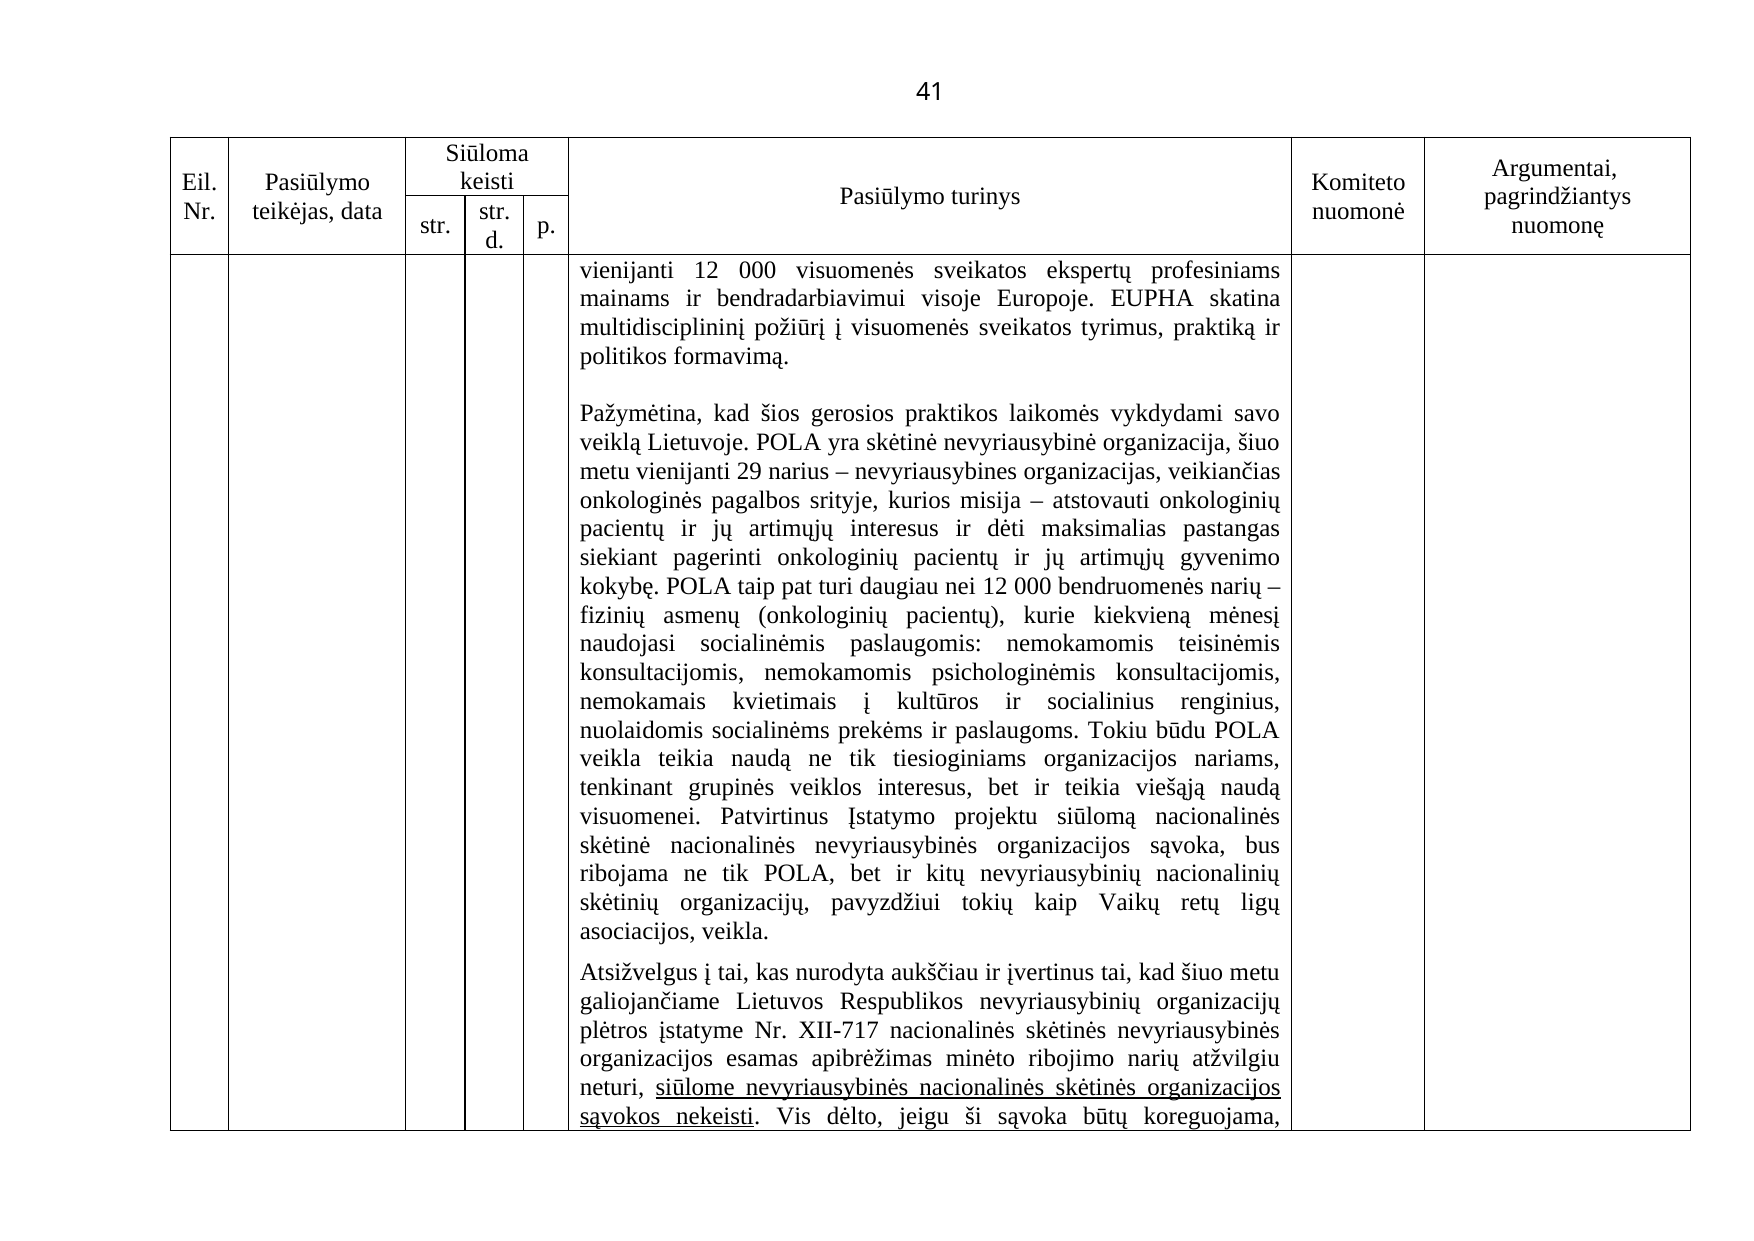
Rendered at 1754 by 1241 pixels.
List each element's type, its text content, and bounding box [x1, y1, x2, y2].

table_cell p. [524, 196, 568, 254]
table_cell vienijanti 12 000 visuomenės sveikatos ekspertų profesiniams mainams ir bendradarbiavimui visoje Europoje. EUPHA skatina multidisciplininį požiūrį į visuomenės sveikatos tyrimus, praktiką ir politikos formavimą. Pažymėtina, kad šios gerosios praktikos laikomės vykdydami savo veiklą Lietuvoje. POLA yra skėtinė nevyriausybinė organizacija, šiuo metu vienijanti 29 narius – nevyriausybines organizacijas, veikiančias onkologinės pagalbos srityje, kurios misija – atstovauti onkologinių pacientų ir jų artimųjų interesus ir dėti maksimalias pastangas siekiant pagerinti onkologinių pacientų ir jų artimųjų gyvenimo kokybę. POLA taip pat turi daugiau nei 12 000 bendruomenės narių – fizinių asmenų (onkologinių pacientų), kurie kiekvieną mėnesį naudojasi socialinėmis paslaugomis: nemokamomis teisinėmis konsultacijomis, nemokamomis psichologinėmis konsultacijomis, nemokamais kvietimais į kultūros ir socialinius renginius, nuolaidomis socialinėms prekėms ir paslaugoms. Tokiu būdu POLA veikla teikia naudą ne tik tiesioginiams organizacijos nariams, tenkinant grupinės veiklos interesus, bet ir teikia viešąją naudą visuomenei. Patvirtinus Įstatymo projektu siūlomą nacionalinės skėtinė nacionalinės nevyriausybinės organizacijos sąvoka, bus ribojama ne tik POLA, bet ir kitų nevyriausybinių nacionalinių skėtinių organizacijų, pavyzdžiui tokių kaip Vaikų retų ligų asociacijos, veikla. Atsižvelgus į tai, kas nurodyta aukščiau ir įvertinus tai, kad šiuo metu galiojančiame Lietuvos Respublikos nevyriausybinių organizacijų plėtros įstatyme Nr. XII-717 nacionalinės skėtinės nevyriausybinės organizacijos esamas apibrėžimas minėto ribojimo narių atžvilgiu neturi, siūlome nevyriausybinės nacionalinės skėtinės organizacijos sąvokos nekeisti. Vis dėlto, jeigu ši sąvoka būtų koreguojama, [569, 255, 1291, 1130]
table_header Pasiūlymo turinys [569, 138, 1291, 254]
table_cell [406, 255, 464, 1130]
table_cell str. d. [466, 196, 523, 254]
table_cell [1425, 255, 1690, 1130]
table_cell [466, 255, 523, 1130]
table_header Pasiūlymo teikėjas, data [229, 138, 405, 254]
table_header Komiteto nuomonė [1292, 138, 1424, 254]
table_cell str. [406, 196, 464, 254]
table_header Siūloma keisti [406, 138, 568, 195]
table_header Argumentai, pagrindžiantys nuomonę [1425, 138, 1690, 254]
table_cell [1292, 255, 1424, 1130]
table_cell [171, 255, 228, 1130]
table_cell [524, 255, 568, 1130]
table_header Eil. Nr. [171, 138, 228, 254]
table_cell [229, 255, 405, 1130]
